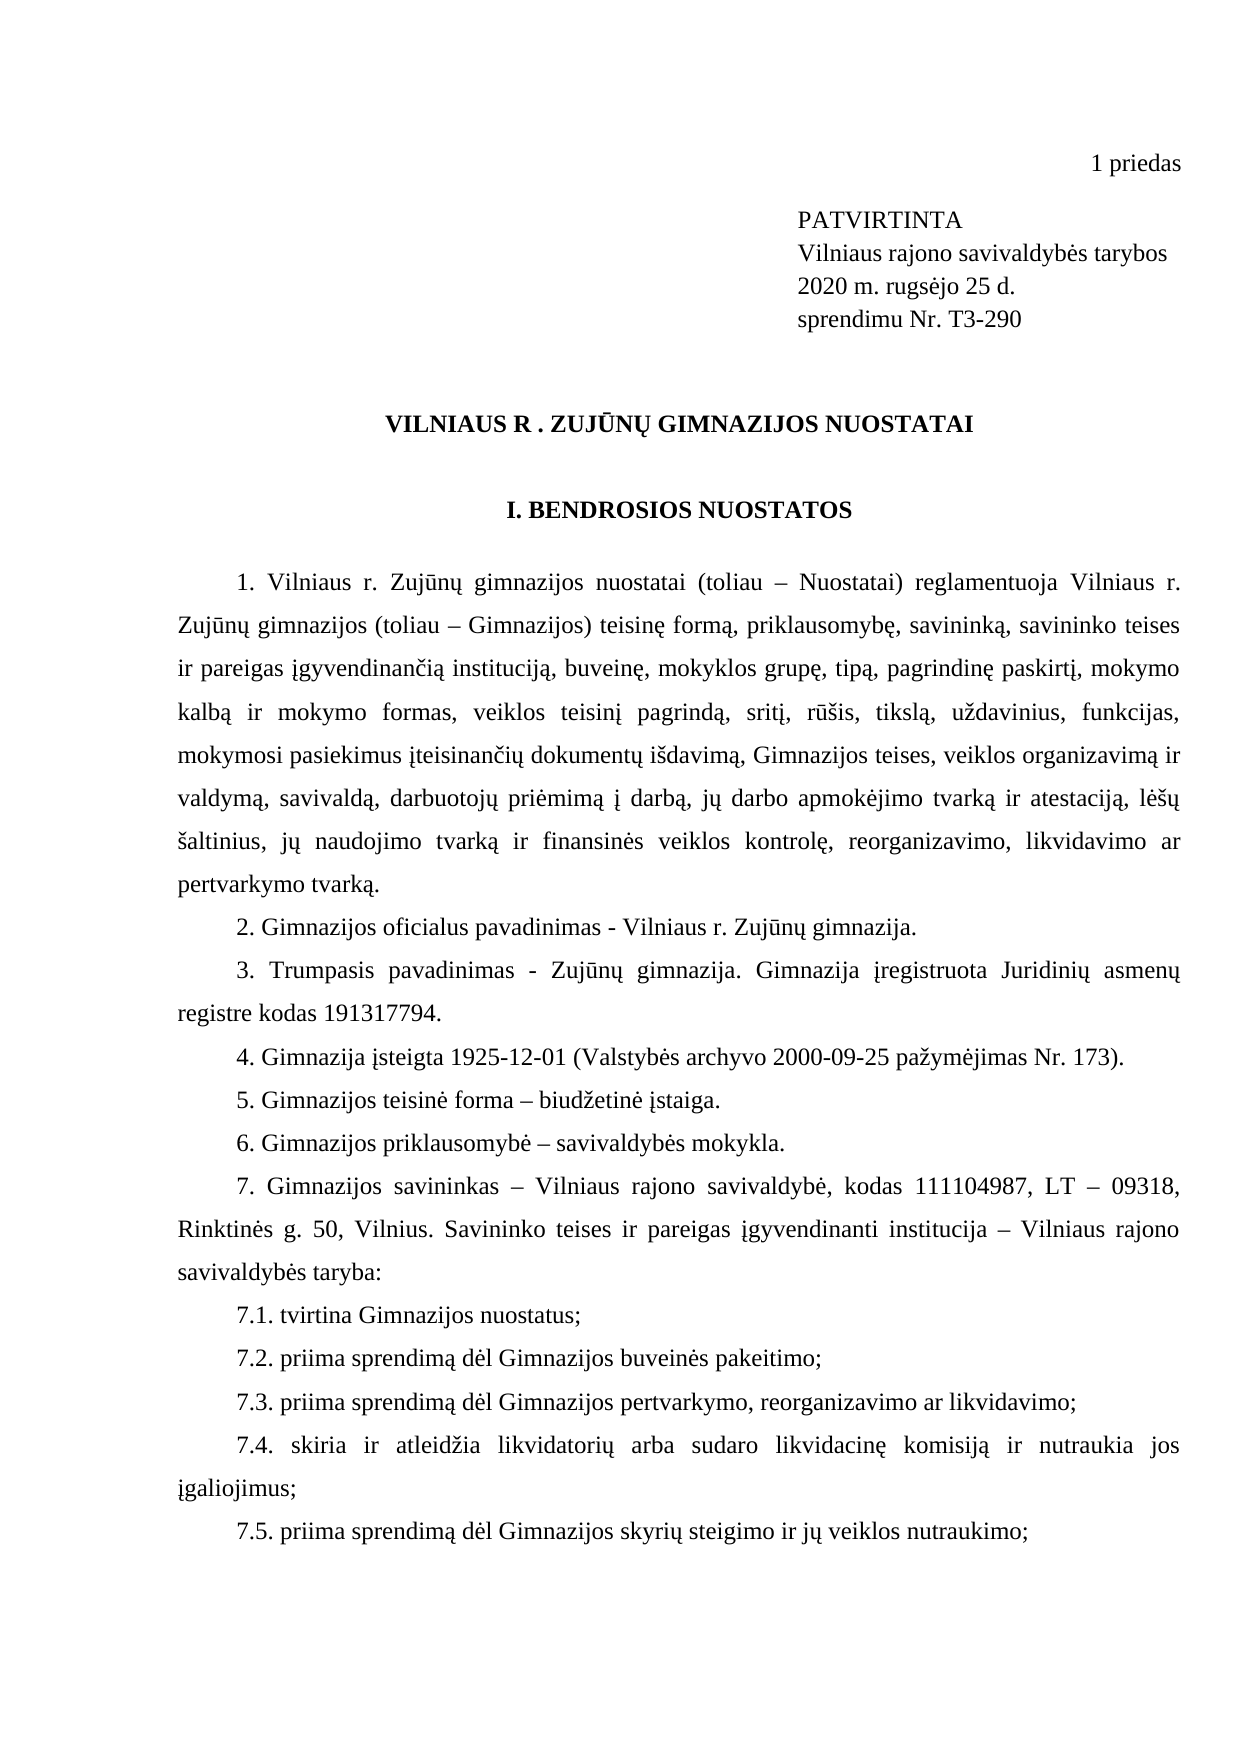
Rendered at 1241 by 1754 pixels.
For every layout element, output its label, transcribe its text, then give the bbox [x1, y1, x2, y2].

text 4. Gimnazija įsteigta 1925-12-01 (Valstybės archyvo 2000-09-25 pažymėjimas Nr. 173). [177, 1042, 1181, 1070]
text 7.3. priima sprendimą dėl Gimnazijos pertvarkymo, reorganizavimo ar likvidavimo; [177, 1387, 1181, 1415]
text 5. Gimnazijos teisinė forma – biudžetinė įstaiga. [177, 1085, 1181, 1113]
text 7.4. skiria ir atleidžia likvidatorių arba sudaro likvidacinę komisiją ir nutraukia jos įgaliojimus; [177, 1430, 1181, 1502]
text sprendimu Nr. T3-290 [709, 304, 1181, 333]
text I. BENDROSIOS NUOSTATOS [177, 495, 1181, 524]
text 1 priedas [797, 148, 1181, 176]
text 7. Gimnazijos savininkas – Vilniaus rajono savivaldybė, kodas 111104987, LT – 09318, Rinktinės g. 50, Vilnius. Savininko teises ir pareigas įgyvendinanti institucija – Vilniaus rajono savivaldybės taryba: [177, 1171, 1181, 1286]
text 7.2. priima sprendimą dėl Gimnazijos buveinės pakeitimo; [177, 1343, 1181, 1372]
text 2020 m. rugsėjo 25 d. [709, 271, 1181, 300]
text 6. Gimnazijos priklausomybė – savivaldybės mokykla. [177, 1128, 1181, 1157]
text Vilniaus rajono savivaldybės tarybos [709, 238, 1181, 267]
text 7.1. tvirtina Gimnazijos nuostatus; [177, 1300, 1181, 1329]
text 3. Trumpasis pavadinimas - Zujūnų gimnazija. Gimnazija įregistruota Juridinių asmenų registre kodas 191317794. [177, 955, 1181, 1027]
text 2. Gimnazijos oficialus pavadinimas - Vilniaus r. Zujūnų gimnazija. [177, 912, 1181, 941]
text 7.5. priima sprendimą dėl Gimnazijos skyrių steigimo ir jų veiklos nutraukimo; [177, 1516, 1181, 1545]
text VILNIAUS R . ZUJŪNŲ GIMNAZIJOS NUOSTATAI [177, 409, 1181, 438]
text PATVIRTINTA [797, 205, 1181, 234]
text 1. Vilniaus r. Zujūnų gimnazijos nuostatai (toliau – Nuostatai) reglamentuoja Vilniaus r. Zujūnų gimnazijos (toliau – Gimnazijos) teisinę formą, priklausomybę, savininką, savininko teises ir pareigas įgyvendinančią instituciją, buveinę, mokyklos grupę, tipą, pagrindinę paskirtį, mokymo kalbą ir mokymo formas, veiklos teisinį pagrindą, sritį, rūšis, tikslą, uždavinius, funkcijas, mokymosi pasiekimus įteisinančių dokumentų išdavimą, Gimnazijos teises, veiklos organizavimą ir valdymą, savivaldą, darbuotojų priėmimą į darbą, jų darbo apmokėjimo tvarką ir atestaciją, lėšų šaltinius, jų naudojimo tvarką ir finansinės veiklos kontrolę, reorganizavimo, likvidavimo ar pertvarkymo tvarką. [177, 567, 1181, 898]
